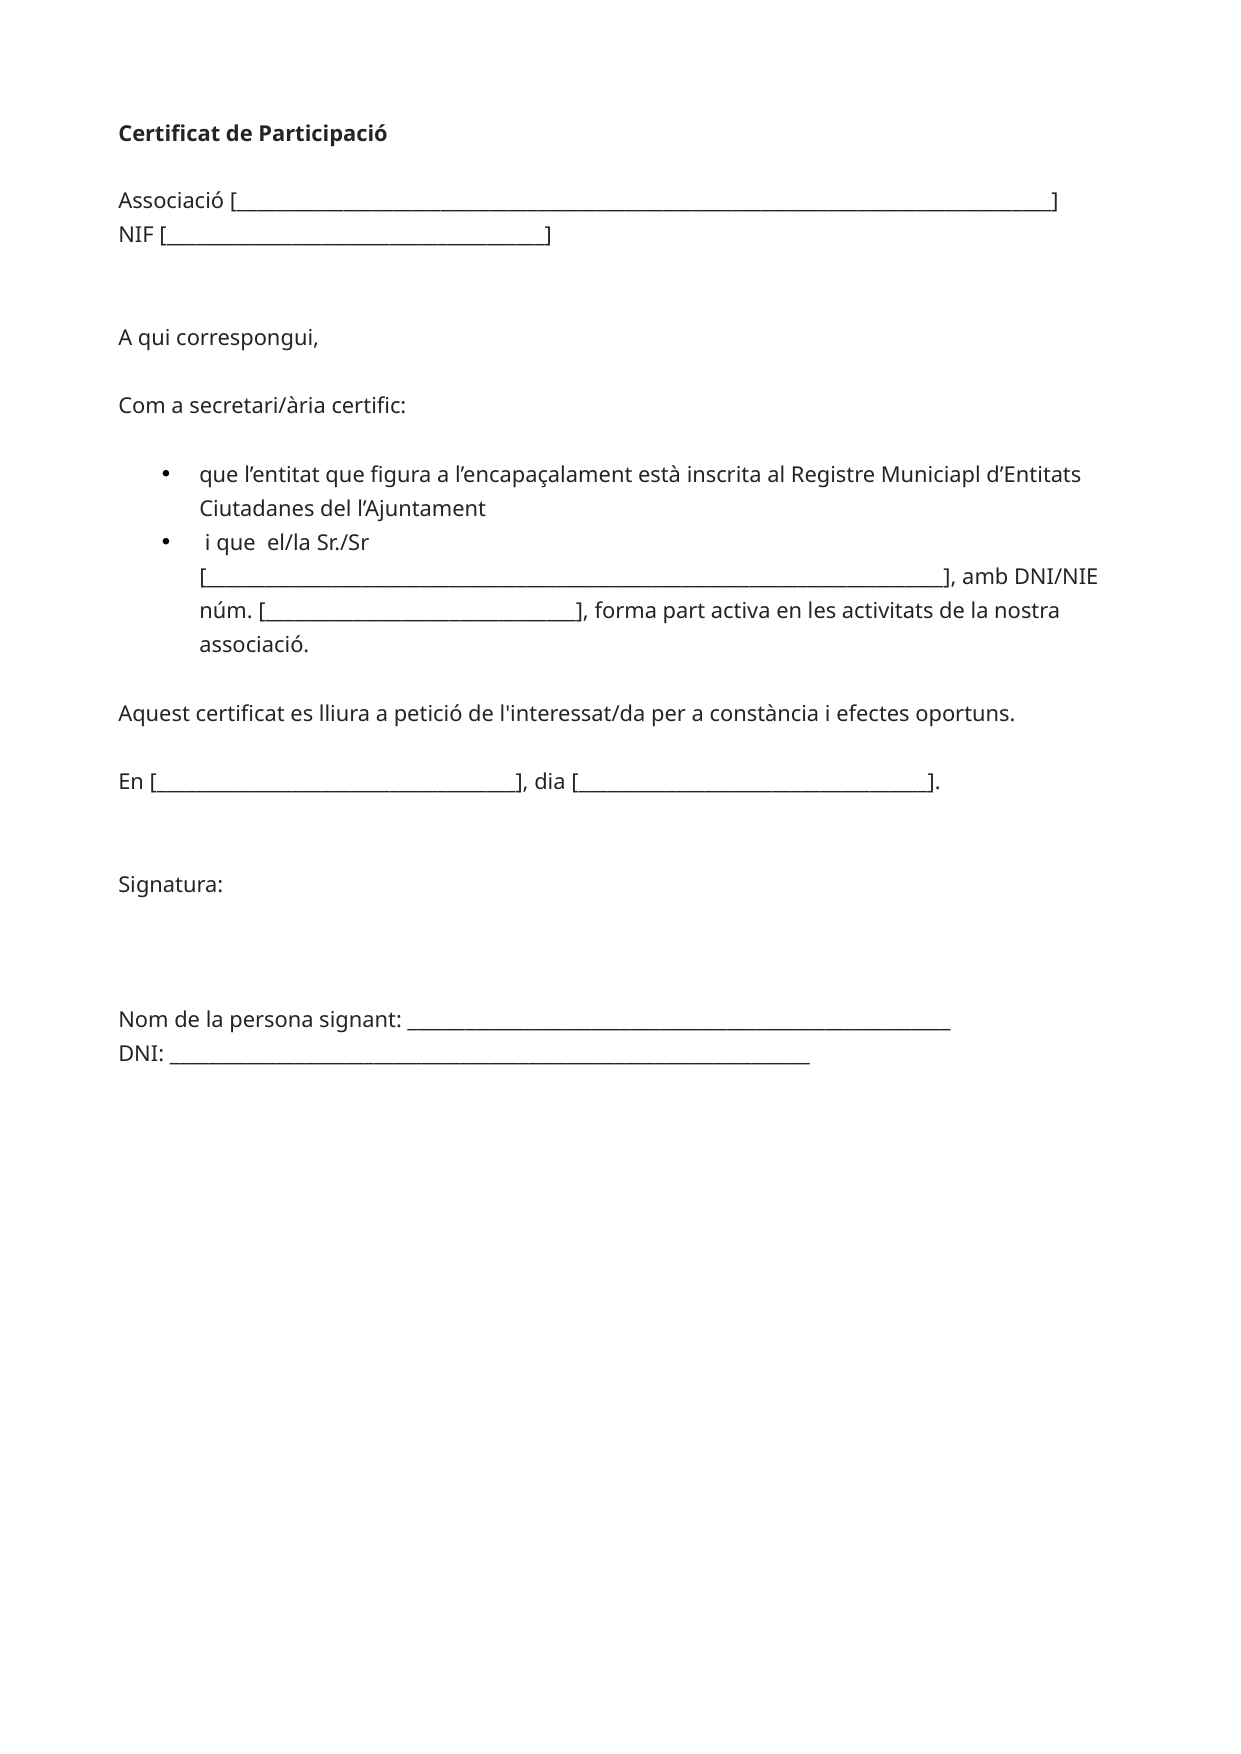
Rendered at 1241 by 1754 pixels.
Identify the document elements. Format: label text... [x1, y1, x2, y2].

list i que el/la Sr./Sr [____________________________________________________________________________], amb DNI/NIE núm. [________________________________], forma part activa en les activitats de la nostra associació. [162, 527, 1122, 659]
text En [_____________________________________], dia [____________________________________]. [118, 766, 1122, 796]
text NIF [_______________________________________] [118, 219, 1122, 249]
text Aquest certificat es lliura a petició de l'interessat/da per a constància i efectes oportuns. [118, 698, 1122, 728]
list que l’entitat que figura a l’encapaçalament està inscrita al Registre Municiapl d’Entitats Ciutadanes del l’Ajuntament [162, 459, 1122, 523]
text Nom de la persona signant: ________________________________________________________ [118, 1004, 1122, 1034]
text Associació [____________________________________________________________________________________] [118, 185, 1122, 215]
text Com a secretari/ària certific: [118, 390, 1122, 420]
text DNI: __________________________________________________________________ [118, 1038, 1122, 1068]
text Certificat de Participació [118, 118, 1122, 148]
text Signatura: [118, 869, 1122, 898]
text A qui correspongui, [118, 322, 1122, 352]
